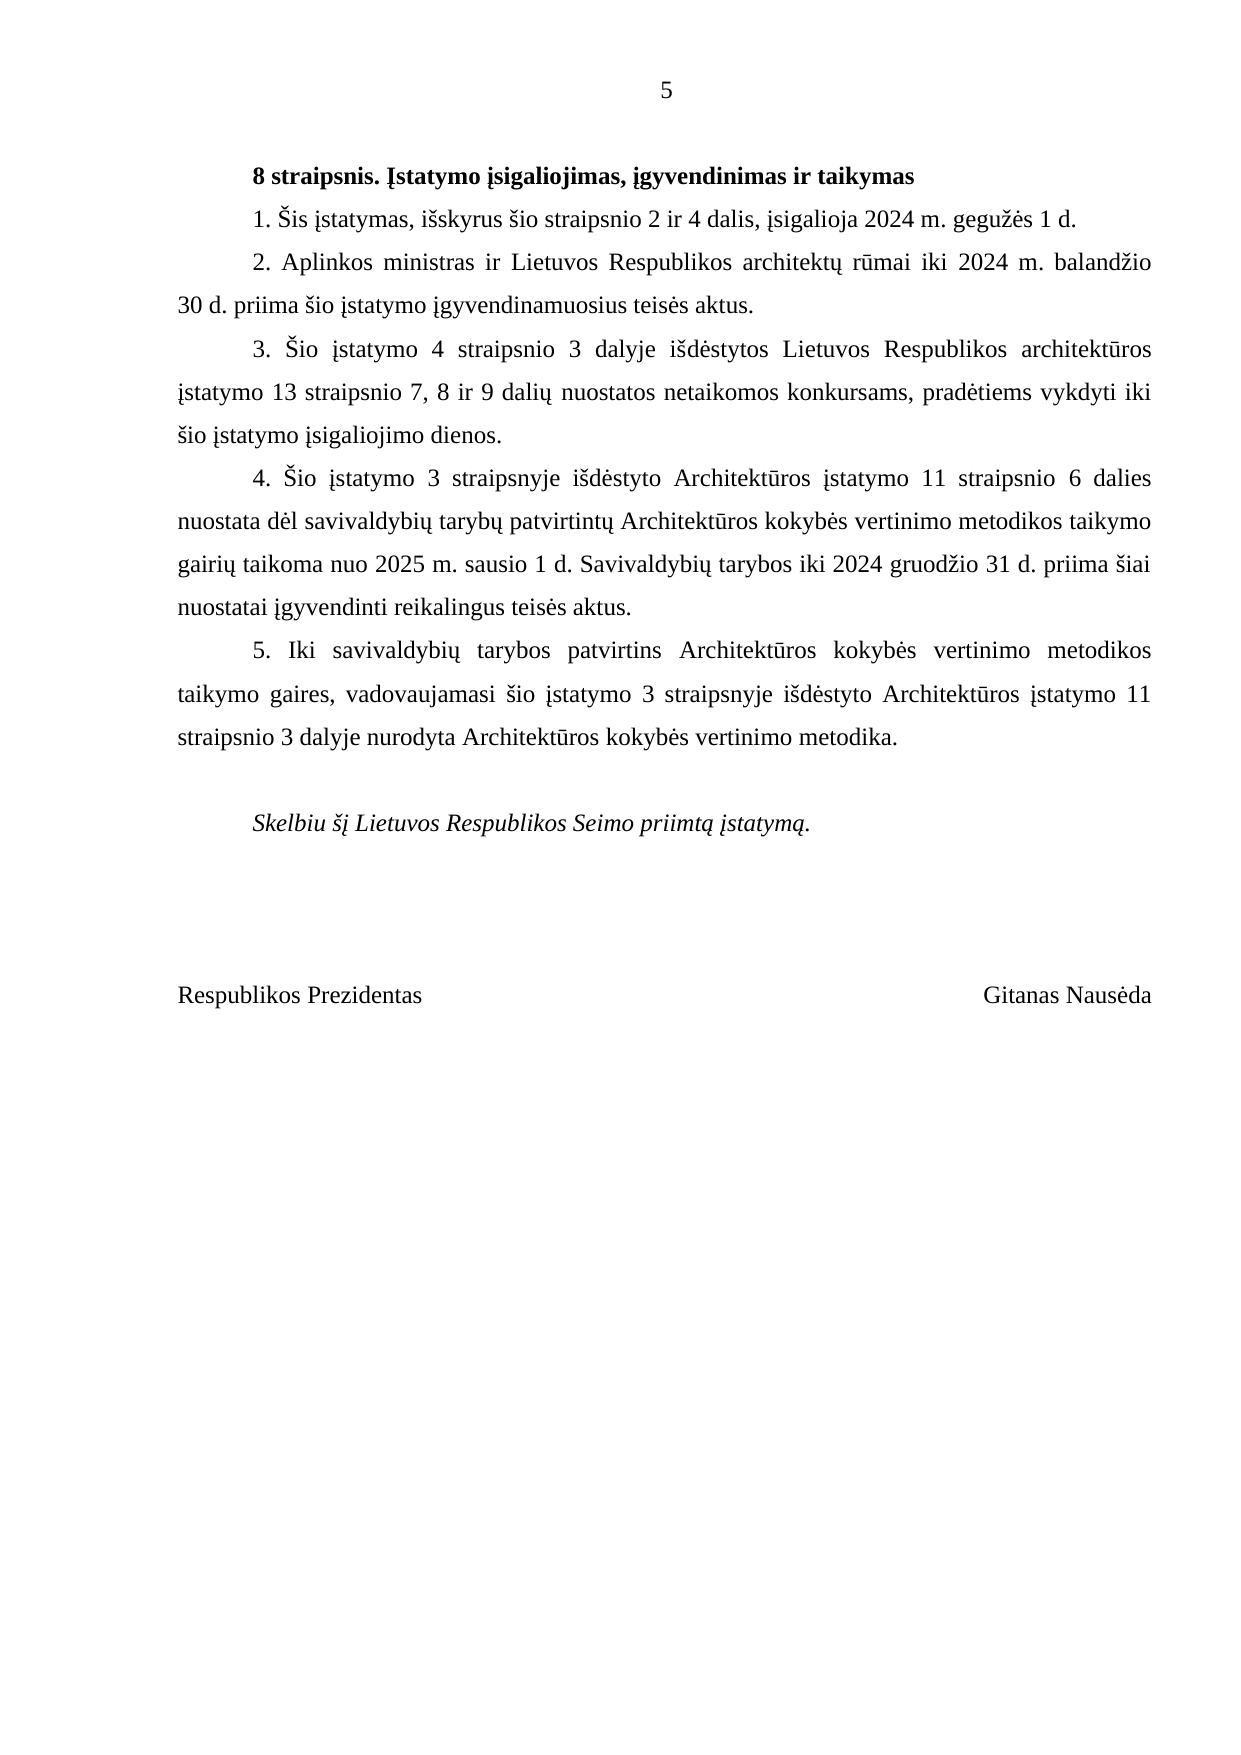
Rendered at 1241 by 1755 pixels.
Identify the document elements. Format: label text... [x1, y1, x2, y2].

text 2. Aplinkos ministras ir Lietuvos Respublikos architektų rūmai iki 2024 m. balandžio 30 d. priima šio įstatymo įgyvendinamuosius teisės aktus. [177, 247, 1152, 319]
text 1. Šis įstatymas, išskyrus šio straipsnio 2 ir 4 dalis, įsigalioja 2024 m. gegužės 1 d. [177, 204, 1152, 233]
text 3. Šio įstatymo 4 straipsnio 3 dalyje išdėstytos Lietuvos Respublikos architektūros įstatymo 13 straipsnio 7, 8 ir 9 dalių nuostatos netaikomos konkursams, pradėtiems vykdyti iki šio įstatymo įsigaliojimo dienos. [177, 334, 1152, 449]
text 4. Šio įstatymo 3 straipsnyje išdėstyto Architektūros įstatymo 11 straipsnio 6 dalies nuostata dėl savivaldybių tarybų patvirtintų Architektūros kokybės vertinimo metodikos taikymo gairių taikoma nuo 2025 m. sausio 1 d. Savivaldybių tarybos iki 2024 gruodžio 31 d. priima šiai nuostatai įgyvendinti reikalingus teisės aktus. [177, 463, 1152, 621]
text Skelbiu šį Lietuvos Respublikos Seimo priimtą įstatymą. [177, 808, 1152, 837]
text 5. Iki savivaldybių tarybos patvirtins Architektūros kokybės vertinimo metodikos taikymo gaires, vadovaujamasi šio įstatymo 3 straipsnyje išdėstyto Architektūros įstatymo 11 straipsnio 3 dalyje nurodyta Architektūros kokybės vertinimo metodika. [177, 636, 1152, 751]
text Respublikos Prezidentas Gitanas Nausėda [177, 981, 1152, 1009]
text 8 straipsnis. Įstatymo įsigaliojimas, įgyvendinimas ir taikymas [177, 161, 1152, 190]
